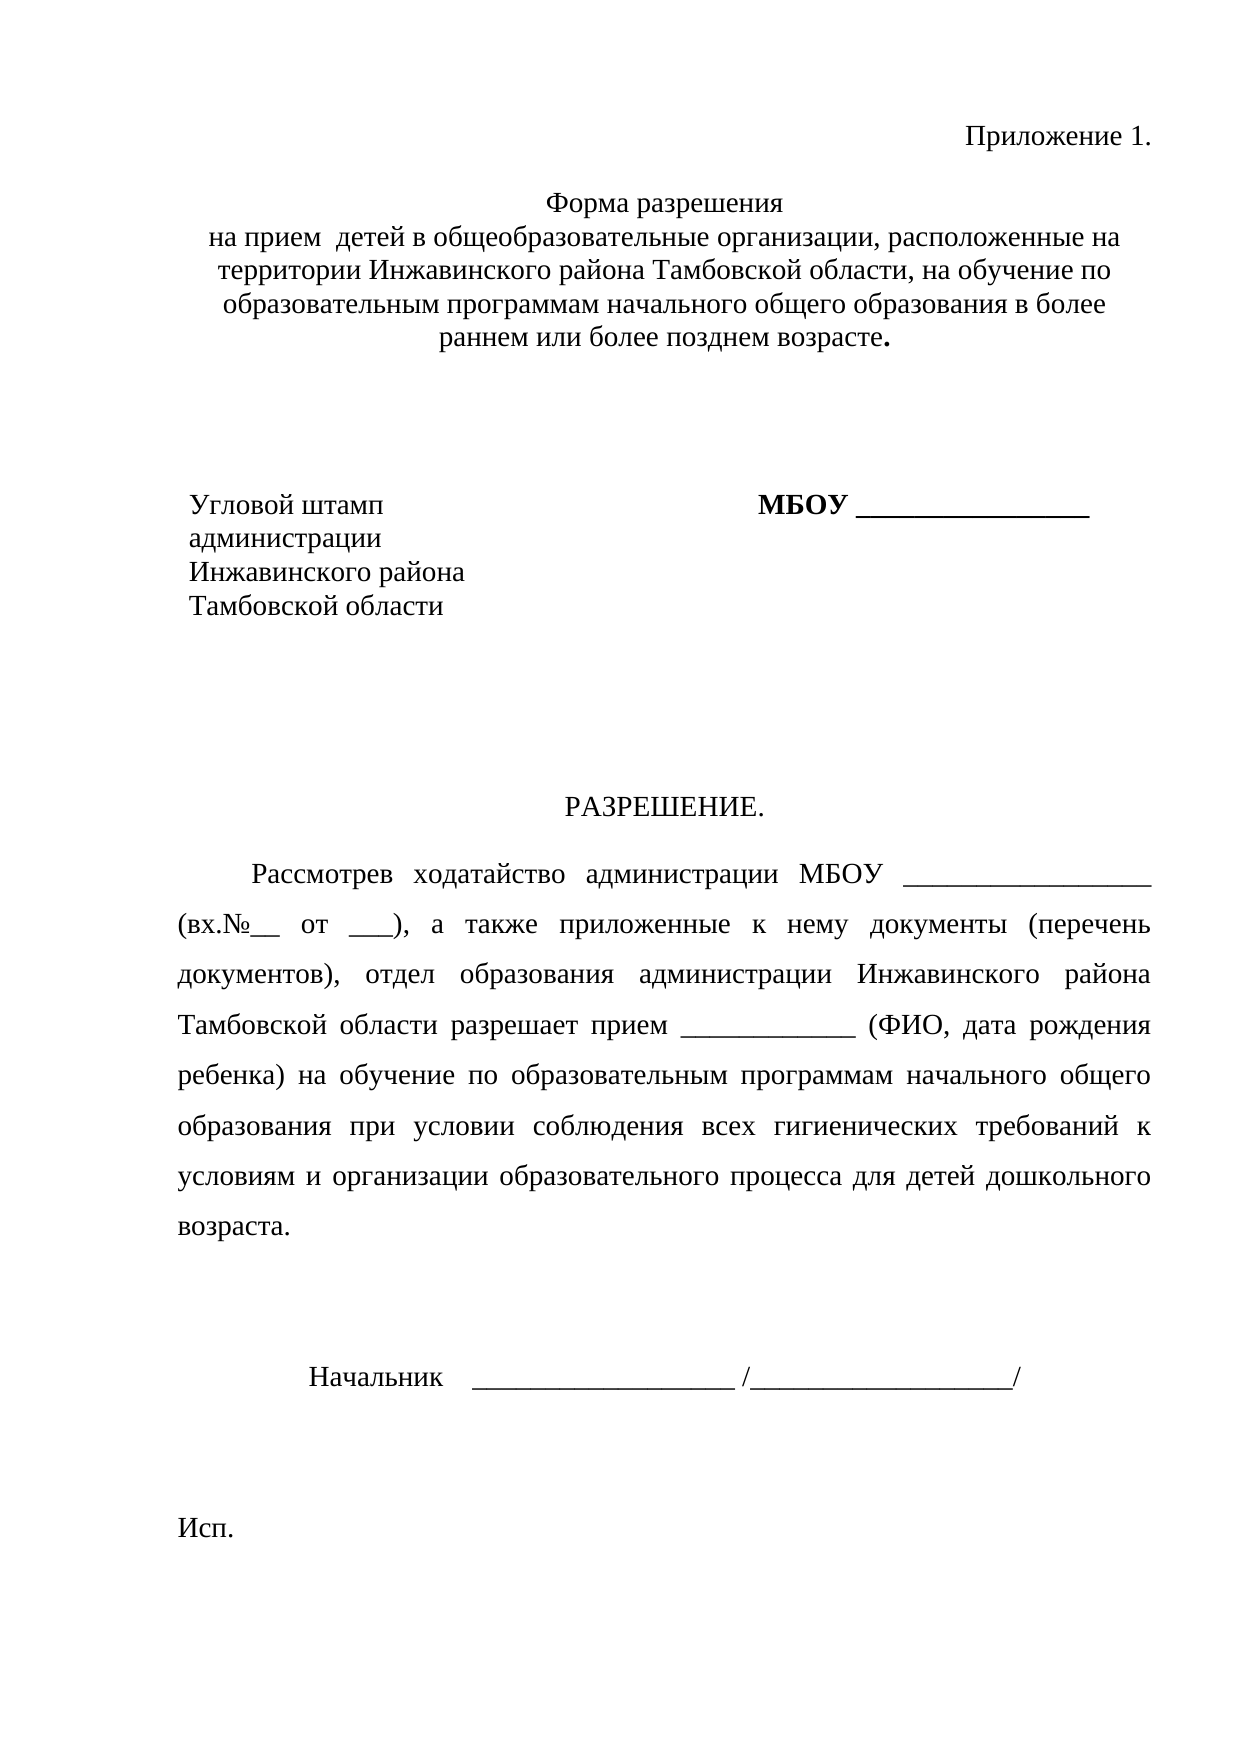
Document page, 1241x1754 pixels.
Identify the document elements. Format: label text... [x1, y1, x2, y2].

table_header МБОУ ________________ [673, 487, 1174, 621]
text Приложение 1. [177, 118, 1152, 152]
text Исп. [177, 1510, 1152, 1544]
text Рассмотрев ходатайство администрации МБОУ _________________ (вх.№__ от ___), а также приложенные к нему документы (перечень документов), отдел образования администрации Инжавинского района Тамбовской области разрешает прием ____________ (ФИО, дата рождения ребенка) на обучение по образовательным программам начального общего образования при условии соблюдения всех гигиенических требований к условиям и организации образовательного процесса для детей дошкольного возраста. [177, 856, 1152, 1242]
text Начальник __________________ /__________________/ [177, 1359, 1152, 1393]
text РАЗРЕШЕНИЕ. [177, 789, 1152, 822]
text Форма разрешения [177, 185, 1152, 219]
text на прием детей в общеобразовательные организации, расположенные на территории Инжавинского района Тамбовской области, на обучение по образовательным программам начального общего образования в более раннем или более позднем возрасте. [177, 219, 1152, 353]
table_header Угловой штамп администрации Инжавинского района Тамбовской области [177, 487, 673, 621]
